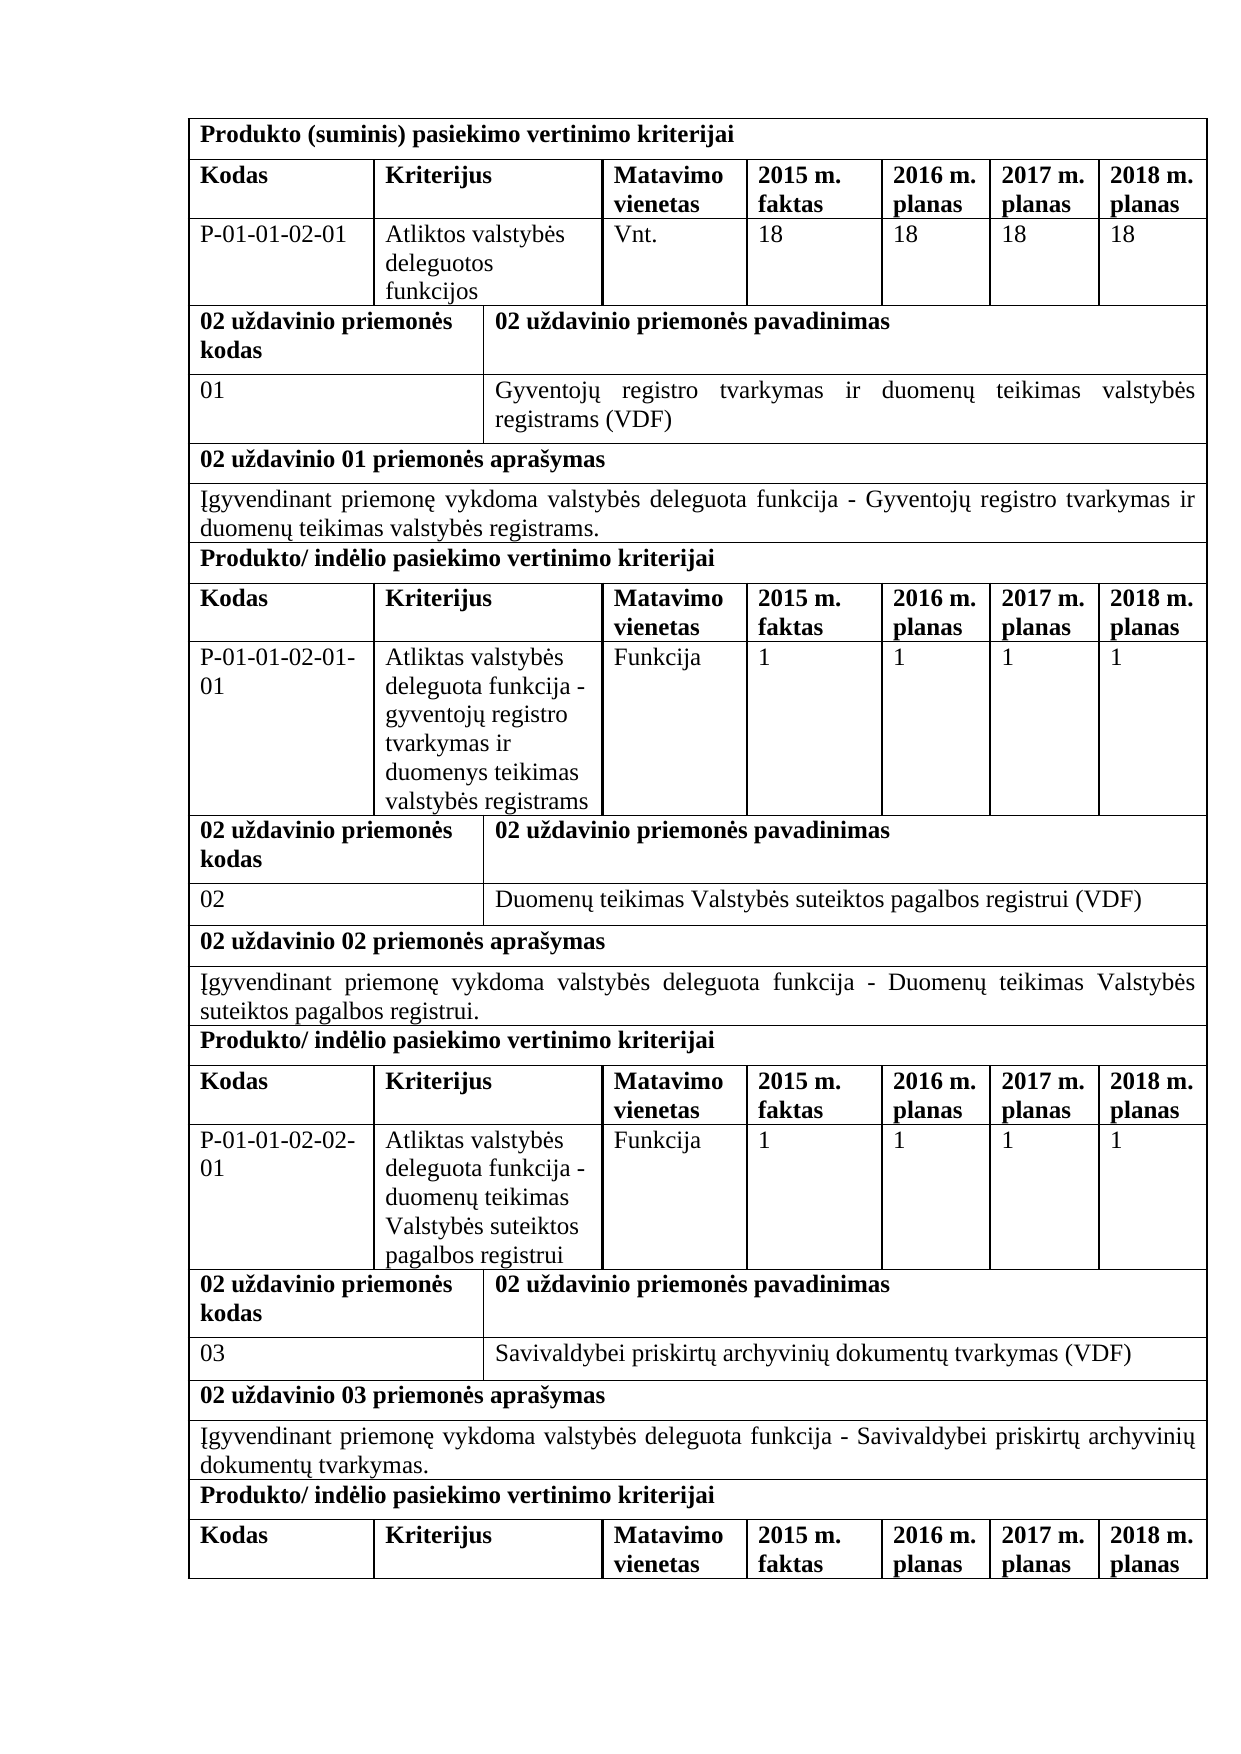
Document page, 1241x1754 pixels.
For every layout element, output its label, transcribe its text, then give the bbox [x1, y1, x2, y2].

table_cell 18 [883, 219, 989, 305]
table_cell 2018 m. planas [1100, 1066, 1206, 1124]
table_cell Vnt. [604, 219, 746, 305]
table_cell Įgyvendinant priemonę vykdoma valstybės deleguota funkcija - Gyventojų registro tvarkymas ir duomenų teikimas valstybės registrams. [190, 484, 1206, 542]
table_cell Atliktos valstybės deleguotos funkcijos [375, 219, 601, 305]
table_cell 02 uždavinio priemonės pavadinimas [484, 1270, 1206, 1337]
table_cell Matavimo vienetas [604, 160, 746, 218]
table_cell 18 [748, 219, 881, 305]
table_cell 2018 m. planas [1100, 1520, 1206, 1578]
table_cell 01 [190, 375, 483, 443]
table_cell 02 uždavinio priemonės pavadinimas [484, 306, 1206, 374]
table_cell 02 uždavinio 01 priemonės aprašymas [190, 444, 1206, 483]
table_cell Matavimo vienetas [604, 1520, 746, 1578]
table_cell 2016 m. planas [883, 1066, 989, 1124]
table_cell Produkto/ indėlio pasiekimo vertinimo kriterijai [190, 1026, 1206, 1065]
table_cell 2015 m. faktas [748, 1066, 881, 1124]
table_cell Kriterijus [375, 584, 601, 641]
table_cell Kodas [190, 160, 373, 218]
table_cell 1 [1100, 642, 1206, 814]
table_cell Produkto (suminis) pasiekimo vertinimo kriterijai [190, 119, 1206, 159]
table_cell Savivaldybei priskirtų archyvinių dokumentų tvarkymas (VDF) [484, 1338, 1206, 1379]
table_cell 2018 m. planas [1100, 160, 1206, 218]
table_cell Produkto/ indėlio pasiekimo vertinimo kriterijai [190, 543, 1206, 582]
table_cell 18 [991, 219, 1098, 305]
table_cell Duomenų teikimas Valstybės suteiktos pagalbos registrui (VDF) [484, 884, 1206, 925]
table_cell 2016 m. planas [883, 584, 989, 641]
table_cell 1 [748, 1125, 881, 1268]
table_cell 2015 m. faktas [748, 1520, 881, 1578]
table_cell Įgyvendinant priemonę vykdoma valstybės deleguota funkcija - Savivaldybei priskirtų archyvinių dokumentų tvarkymas. [190, 1421, 1206, 1479]
table_cell 02 uždavinio priemonės kodas [190, 306, 483, 374]
table_cell 2016 m. planas [883, 1520, 989, 1578]
table_cell 1 [883, 1125, 989, 1268]
table_cell 02 uždavinio priemonės kodas [190, 816, 483, 883]
table_cell 2018 m. planas [1100, 584, 1206, 641]
table_cell 18 [1100, 219, 1206, 305]
table_cell Produkto/ indėlio pasiekimo vertinimo kriterijai [190, 1480, 1206, 1519]
table_cell 1 [991, 642, 1098, 814]
table_cell Kriterijus [375, 1066, 601, 1124]
table_cell 2016 m. planas [883, 160, 989, 218]
table_cell 02 uždavinio priemonės kodas [190, 1270, 483, 1337]
table_cell Matavimo vienetas [604, 584, 746, 641]
table_cell P-01-01-02-01-01 [190, 642, 373, 814]
table_cell Įgyvendinant priemonę vykdoma valstybės deleguota funkcija - Duomenų teikimas Valstybės suteiktos pagalbos registrui. [190, 967, 1206, 1024]
table_cell 1 [1100, 1125, 1206, 1268]
table_cell P-01-01-02-01 [190, 219, 373, 305]
table_cell Kodas [190, 1520, 373, 1578]
table_cell 02 [190, 884, 483, 925]
table_cell 2015 m. faktas [748, 160, 881, 218]
table_cell Matavimo vienetas [604, 1066, 746, 1124]
table_cell 1 [748, 642, 881, 814]
table_cell 2017 m. planas [991, 1520, 1098, 1578]
table_cell Atliktas valstybės deleguota funkcija - gyventojų registro tvarkymas ir duomenys teikimas valstybės registrams [375, 642, 601, 814]
table_cell 1 [991, 1125, 1098, 1268]
table_cell 2017 m. planas [991, 160, 1098, 218]
table_cell 02 uždavinio priemonės pavadinimas [484, 816, 1206, 883]
table_cell Funkcija [604, 1125, 746, 1268]
table_cell Kriterijus [375, 160, 601, 218]
table_cell 2015 m. faktas [748, 584, 881, 641]
table_cell Kriterijus [375, 1520, 601, 1578]
table_cell 03 [190, 1338, 483, 1379]
table_cell 1 [883, 642, 989, 814]
table_cell P-01-01-02-02-01 [190, 1125, 373, 1268]
table_cell Kodas [190, 584, 373, 641]
table_cell 02 uždavinio 02 priemonės aprašymas [190, 926, 1206, 966]
table_cell 2017 m. planas [991, 1066, 1098, 1124]
table_cell Atliktas valstybės deleguota funkcija - duomenų teikimas Valstybės suteiktos pagalbos registrui [375, 1125, 601, 1268]
table_cell Funkcija [604, 642, 746, 814]
table_cell 02 uždavinio 03 priemonės aprašymas [190, 1381, 1206, 1420]
table_cell 2017 m. planas [991, 584, 1098, 641]
table_cell Gyventojų registro tvarkymas ir duomenų teikimas valstybės registrams (VDF) [484, 375, 1206, 443]
table_cell Kodas [190, 1066, 373, 1124]
